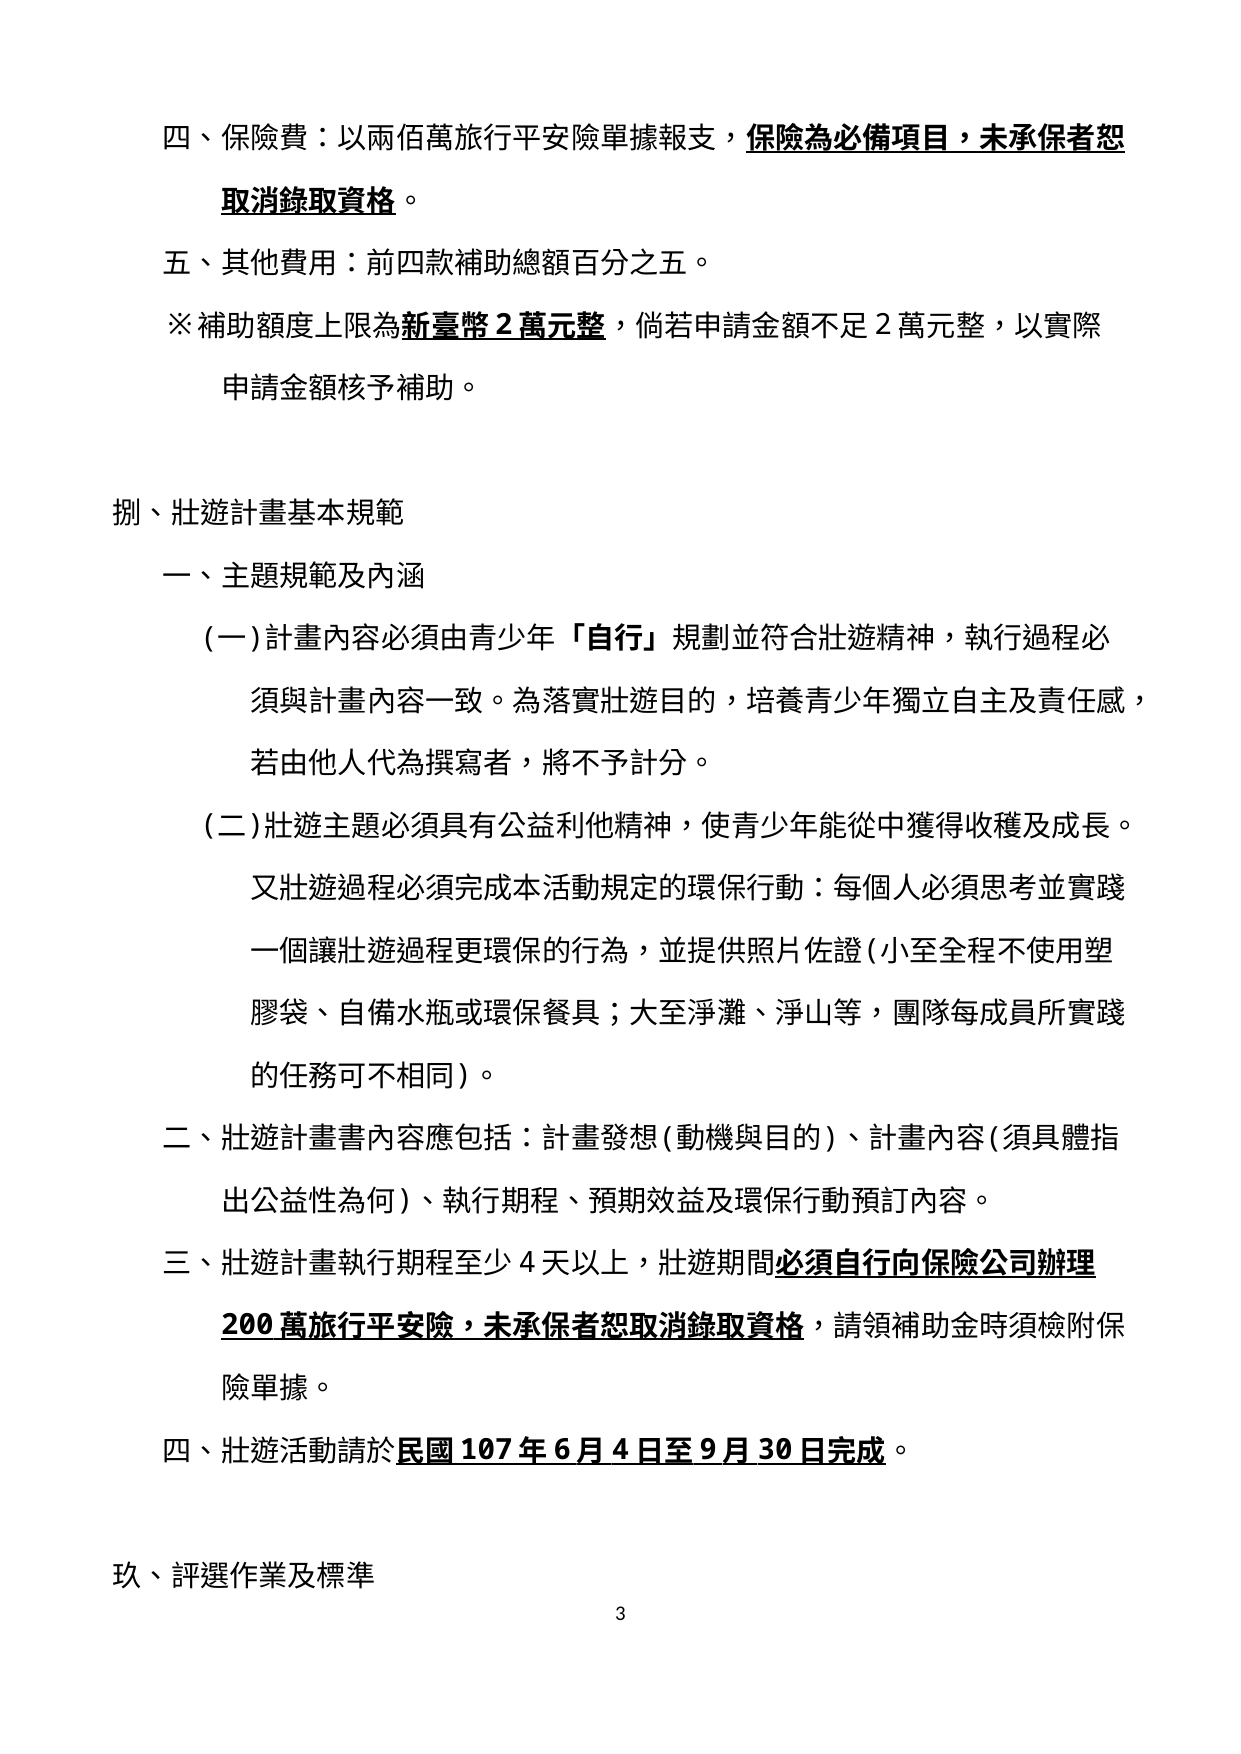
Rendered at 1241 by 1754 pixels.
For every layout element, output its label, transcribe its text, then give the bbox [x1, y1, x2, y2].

text 三、壯遊計畫執行期程至少4天以上，壯遊期間必須自行向保險公司辦理200萬旅行平安險，未承保者恕取消錄取資格，請領補助金時須檢附保險單據。 [162, 1219, 1128, 1407]
list 壯遊計畫基本規範 [112, 469, 1128, 532]
text ※補助額度上限為新臺幣2萬元整，倘若申請金額不足2萬元整，以實際申請金額核予補助。 [162, 282, 1128, 407]
text (一)計畫內容必須由青少年「自行」規劃並符合壯遊精神，執行過程必須與計畫內容一致。為落實壯遊目的，培養青少年獨立自主及責任感，若由他人代為撰寫者，將不予計分。 [200, 594, 1128, 782]
list 評選作業及標準 [112, 1532, 1128, 1594]
text 二、壯遊計畫書內容應包括：計畫發想(動機與目的)、計畫內容(須具體指出公益性為何)、執行期程、預期效益及環保行動預訂內容。 [162, 1094, 1128, 1219]
text 四、保險費：以兩佰萬旅行平安險單據報支，保險為必備項目，未承保者恕取消錄取資格。 [162, 94, 1128, 219]
text 一、主題規範及內涵 [162, 532, 1128, 594]
text 四、壯遊活動請於民國107年6月4日至9月30日完成。 [162, 1407, 1128, 1469]
text (二)壯遊主題必須具有公益利他精神，使青少年能從中獲得收穫及成長。又壯遊過程必須完成本活動規定的環保行動：每個人必須思考並實踐一個讓壯遊過程更環保的行為，並提供照片佐證(小至全程不使用塑膠袋、自備水瓶或環保餐具；大至淨灘、淨山等，團隊每成員所實踐的任務可不相同)。 [200, 782, 1128, 1094]
text 五、其他費用：前四款補助總額百分之五。 [162, 219, 1128, 282]
